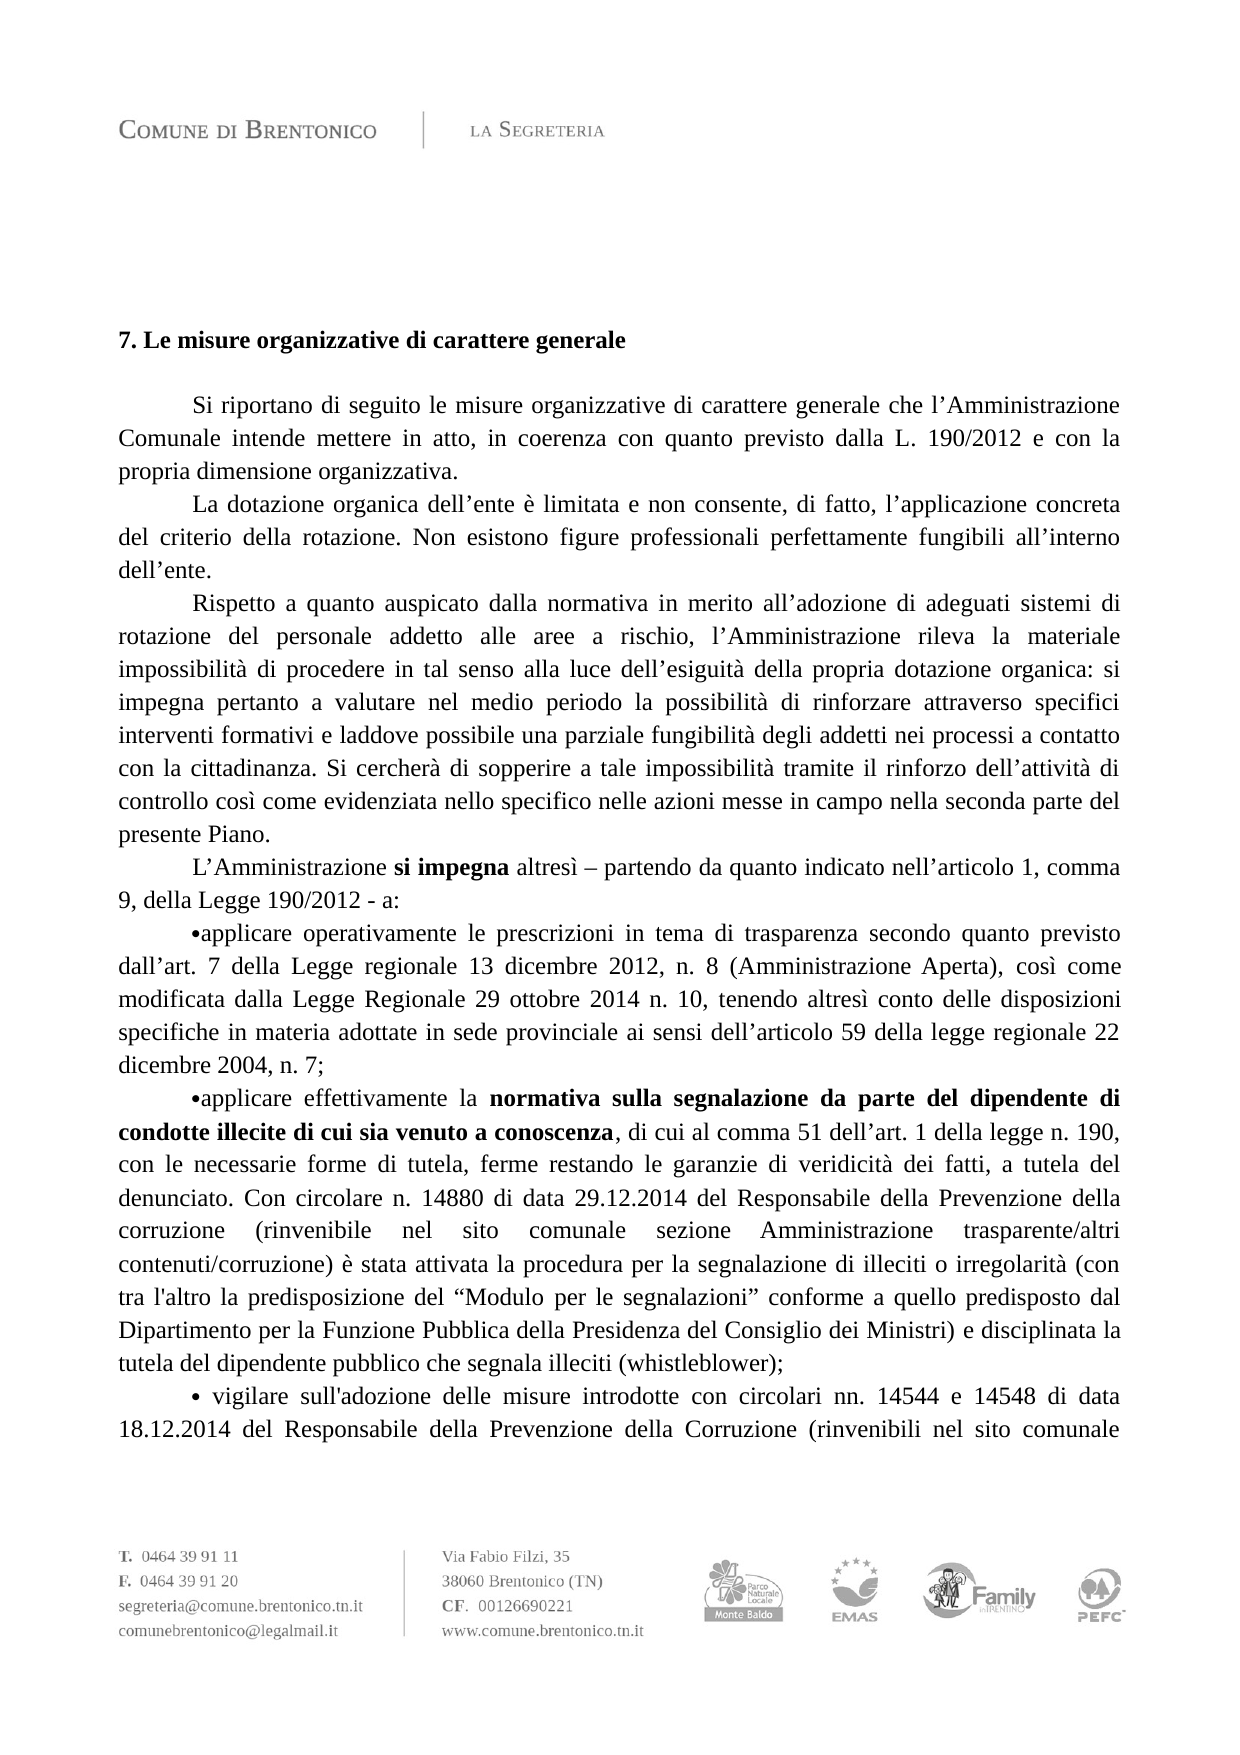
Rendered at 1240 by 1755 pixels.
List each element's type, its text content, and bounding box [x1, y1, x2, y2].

list vigilare sull'adozione delle misure introdotte con circolari nn. 14544 e 14548 di data 18.12.2014 del Responsabile della Prevenzione della Corruzione (rinvenibili nel sito comunale [118, 1381, 1121, 1442]
subtitle 7. Le misure organizzative di carattere generale [118, 325, 1121, 354]
text Si riportano di seguito le misure organizzative di carattere generale che l’Amministrazione Comunale intende mettere in atto, in coerenza con quanto previsto dalla L. 190/2012 e con la propria dimensione organizzativa. [118, 390, 1121, 485]
text Rispetto a quanto auspicato dalla normativa in merito all’adozione di adeguati sistemi di rotazione del personale addetto alle aree a rischio, l’Amministrazione rileva la materiale impossibilità di procedere in tal senso alla luce dell’esiguità della propria dotazione organica: si impegna pertanto a valutare nel medio periodo la possibilità di rinforzare attraverso specifici interventi formativi e laddove possibile una parziale fungibilità degli addetti nei processi a contatto con la cittadinanza. Si cercherà di sopperire a tale impossibilità tramite il rinforzo dell’attività di controllo così come evidenziata nello specifico nelle azioni messe in campo nella seconda parte del presente Piano. [118, 588, 1121, 848]
list applicare operativamente le prescrizioni in tema di trasparenza secondo quanto previsto dall’art. 7 della Legge regionale 13 dicembre 2012, n. 8 (Amministrazione Aperta), così come modificata dalla Legge Regionale 29 ottobre 2014 n. 10, tenendo altresì conto delle disposizioni specifiche in materia adottate in sede provinciale ai sensi dell’articolo 59 della legge regionale 22 dicembre 2004, n. 7; [118, 918, 1121, 1079]
list applicare effettivamente la normativa sulla segnalazione da parte del dipendente di condotte illecite di cui sia venuto a conoscenza, di cui al comma 51 dell’art. 1 della legge n. 190, con le necessarie forme di tutela, ferme restando le garanzie di veridicità dei fatti, a tutela del denunciato. Con circolare n. 14880 di data 29.12.2014 del Responsabile della Prevenzione della corruzione (rinvenibile nel sito comunale sezione Amministrazione trasparente/altri contenuti/corruzione) è stata attivata la procedura per la segnalazione di illeciti o irregolarità (con tra l'altro la predisposizione del “Modulo per le segnalazioni” conforme a quello predisposto dal Dipartimento per la Funzione Pubblica della Presidenza del Consiglio dei Ministri) e disciplinata la tutela del dipendente pubblico che segnala illeciti (whistleblower); [118, 1083, 1121, 1376]
text La dotazione organica dell’ente è limitata e non consente, di fatto, l’applicazione concreta del criterio della rotazione. Non esistono figure professionali perfettamente fungibili all’interno dell’ente. [118, 489, 1121, 584]
text L’Amministrazione si impegna altresì – partendo da quanto indicato nell’articolo 1, comma 9, della Legge 190/2012 - a: [118, 852, 1121, 914]
